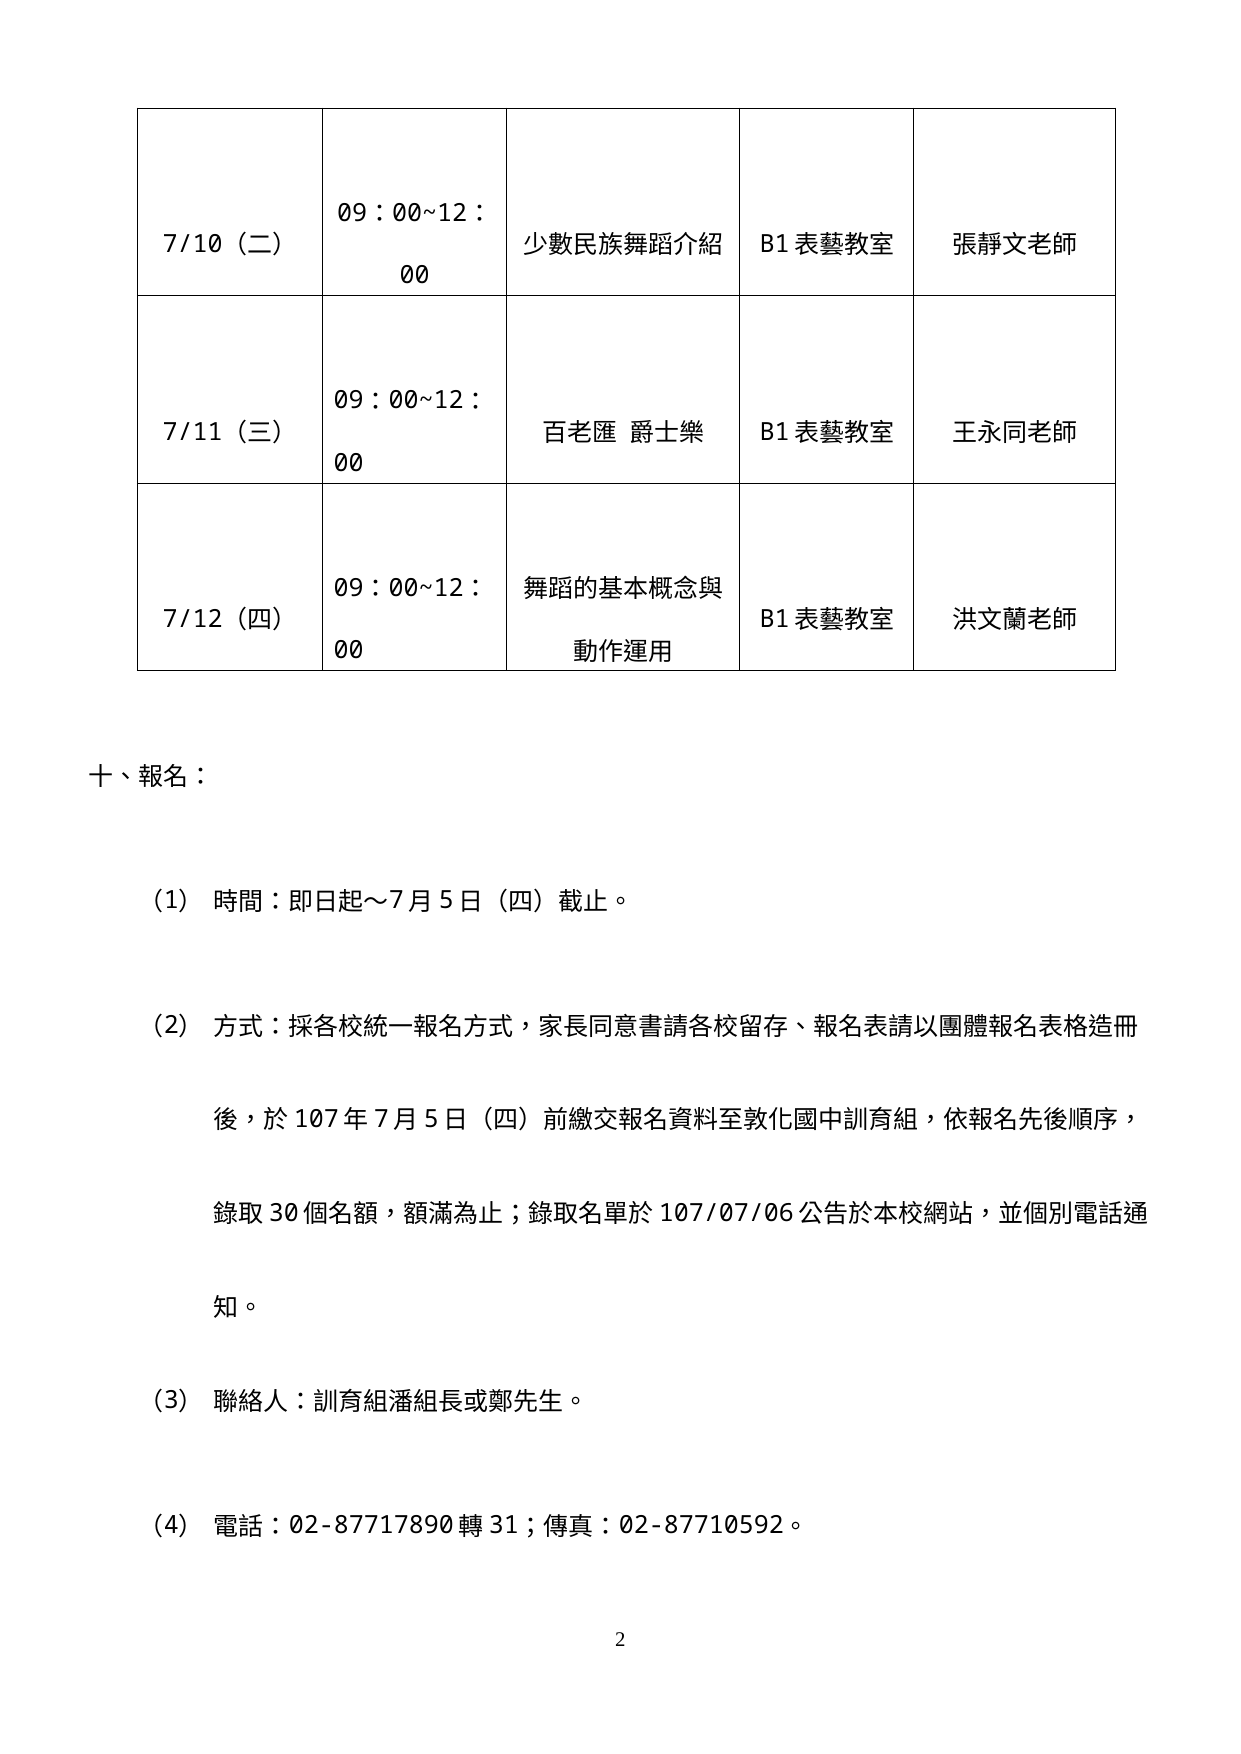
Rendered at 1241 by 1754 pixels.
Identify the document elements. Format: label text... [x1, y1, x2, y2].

table_cell B1表藝教室 [740, 109, 913, 295]
table_cell 7/12（四） [138, 484, 322, 670]
table_cell 百老匯 爵士樂 [507, 296, 739, 483]
list 時間：即日起～7月5日（四）截止。 [139, 858, 1152, 920]
table_cell 洪文蘭老師 [914, 484, 1115, 670]
list 聯絡人：訓育組潘組長或鄭先生。 [139, 1358, 1152, 1420]
text 十、報名： [89, 733, 1152, 795]
table_cell 7/10（二） [138, 109, 322, 295]
table_cell B1表藝教室 [740, 296, 913, 483]
table_cell 王永同老師 [914, 296, 1115, 483]
table_cell 09：00~12：00 [323, 484, 506, 670]
table_cell 7/11（三） [138, 296, 322, 483]
table_cell 09：00~12：00 [323, 296, 506, 483]
table_cell B1表藝教室 [740, 484, 913, 670]
table_cell 少數民族舞蹈介紹 [507, 109, 739, 295]
list 電話：02-87717890轉31；傳真：02-87710592。 [139, 1483, 1152, 1545]
list 方式：採各校統一報名方式，家長同意書請各校留存、報名表請以團體報名表格造冊後，於107年7月5日（四）前繳交報名資料至敦化國中訓育組，依報名先後順序，錄取30個名額，額滿為止；錄取名單於107/07/06公告於本校網站，並個別電話通知。 [139, 983, 1152, 1326]
table_cell 張靜文老師 [914, 109, 1115, 295]
table_cell 舞蹈的基本概念與動作運用 [507, 484, 739, 670]
table_cell 09：00~12：00 [323, 109, 506, 295]
